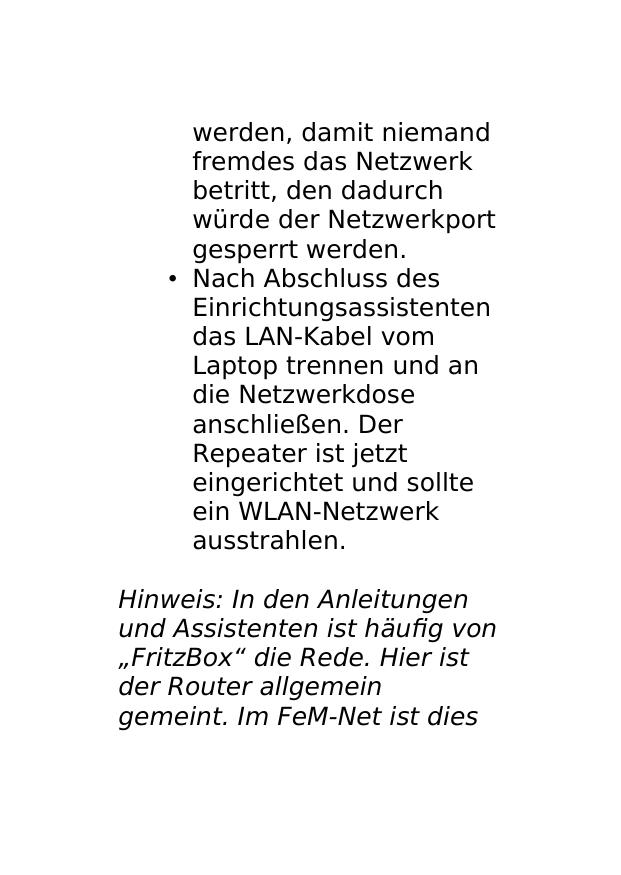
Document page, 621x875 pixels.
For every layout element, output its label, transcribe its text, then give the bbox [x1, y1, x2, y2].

text Hinweis: In den Anleitungen und Assistenten ist häufig von „FritzBox“ die Rede. Hier ist der Router allgemein gemeint. Im FeM-Net ist dies [118, 585, 502, 731]
list Nach Abschluss des Einrichtungsassistenten das LAN-Kabel vom Laptop trennen und an die Netzwerkdose anschließen. Der Repeater ist jetzt eingerichtet und sollte ein WLAN-Netzwerk ausstrahlen. [177, 264, 502, 556]
list werden, damit niemand fremdes das Netzwerk betritt, den dadurch würde der Netzwerkport gesperrt werden. [177, 118, 502, 264]
